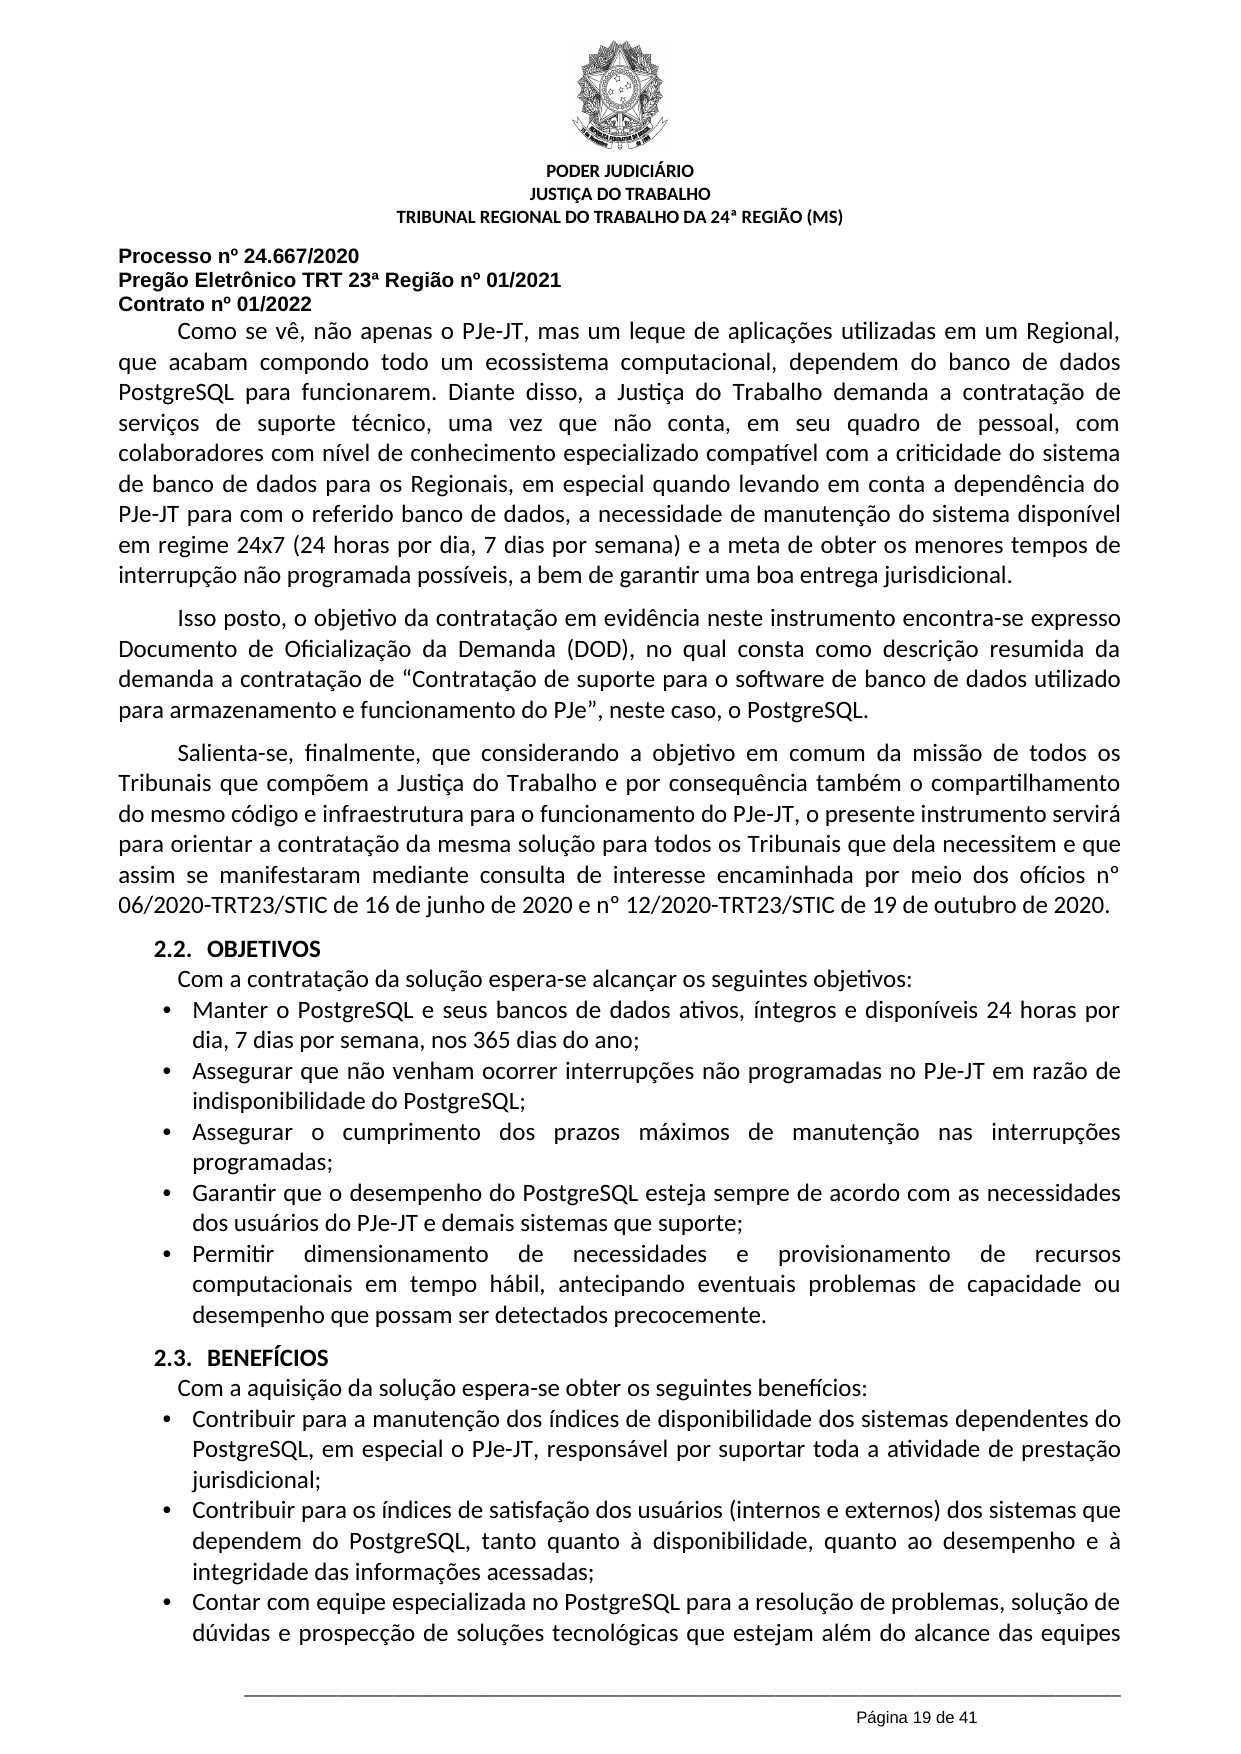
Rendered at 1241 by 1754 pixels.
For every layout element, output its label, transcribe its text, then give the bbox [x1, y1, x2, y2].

text Como se vê, não apenas o PJe-JT, mas um leque de aplicações utilizadas em um Regional, que acabam compondo todo um ecossistema computacional, dependem do banco de dados PostgreSQL para funcionarem. Diante disso, a Justiça do Trabalho demanda a contratação de serviços de suporte técnico, uma vez que não conta, em seu quadro de pessoal, com colaboradores com nível de conhecimento especializado compatível com a criticidade do sistema de banco de dados para os Regionais, em especial quando levando em conta a dependência do PJe-JT para com o referido banco de dados, a necessidade de manutenção do sistema disponível em regime 24x7 (24 horas por dia, 7 dias por semana) e a meta de obter os menores tempos de interrupção não programada possíveis, a bem de garantir uma boa entrega jurisdicional. [118, 315, 1122, 590]
text Isso posto, o objetivo da contratação em evidência neste instrumento encontra-se expresso Documento de Oficialização da Demanda (DOD), no qual consta como descrição resumida da demanda a contratação de “Contratação de suporte para o software de banco de dados utilizado para armazenamento e funcionamento do PJe”, neste caso, o PostgreSQL. [118, 602, 1122, 724]
text Salienta-se, finalmente, que considerando a objetivo em comum da missão de todos os Tribunais que compõem a Justiça do Trabalho e por consequência também o compartilhamento do mesmo código e infraestrutura para o funcionamento do PJe-JT, o presente instrumento servirá para orientar a contratação da mesma solução para todos os Tribunais que dela necessitem e que assim se manifestaram mediante consulta de interesse encaminhada por meio dos ofícios nº 06/2020-TRT23/STIC de 16 de junho de 2020 e nº 12/2020-TRT23/STIC de 19 de outubro de 2020. [118, 737, 1122, 920]
picture [569, 37, 671, 152]
list Contribuir para os índices de satisfação dos usuários (internos e externos) dos sistemas que dependem do PostgreSQL, tanto quanto à disponibilidade, quanto ao desempenho e à integridade das informações acessadas; [162, 1494, 1122, 1586]
list Permitir dimensionamento de necessidades e provisionamento de recursos computacionais em tempo hábil, antecipando eventuais problemas de capacidade ou desempenho que possam ser detectados precocemente. [162, 1238, 1122, 1329]
list Manter o PostgreSQL e seus bancos de dados ativos, íntegros e disponíveis 24 horas por dia, 7 dias por semana, nos 365 dias do ano; [162, 994, 1122, 1055]
list Assegurar o cumprimento dos prazos máximos de manutenção nas interrupções programadas; [162, 1116, 1122, 1177]
subtitle BENEFÍCIOS [118, 1342, 1122, 1372]
list Garantir que o desempenho do PostgreSQL esteja sempre de acordo com as necessidades dos usuários do PJe-JT e demais sistemas que suporte; [162, 1177, 1122, 1238]
list Contribuir para a manutenção dos índices de disponibilidade dos sistemas dependentes do PostgreSQL, em especial o PJe-JT, responsável por suportar toda a atividade de prestação jurisdicional; [162, 1403, 1122, 1494]
list Assegurar que não venham ocorrer interrupções não programadas no PJe-JT em razão de indisponibilidade do PostgreSQL; [162, 1055, 1122, 1116]
subtitle OBJETIVOS [118, 933, 1122, 963]
text Com a aquisição da solução espera-se obter os seguintes benefícios: [118, 1372, 1122, 1403]
list Contar com equipe especializada no PostgreSQL para a resolução de problemas, solução de dúvidas e prospecção de soluções tecnológicas que estejam além do alcance das equipes [162, 1586, 1122, 1647]
text Com a contratação da solução espera-se alcançar os seguintes objetivos: [118, 963, 1122, 994]
